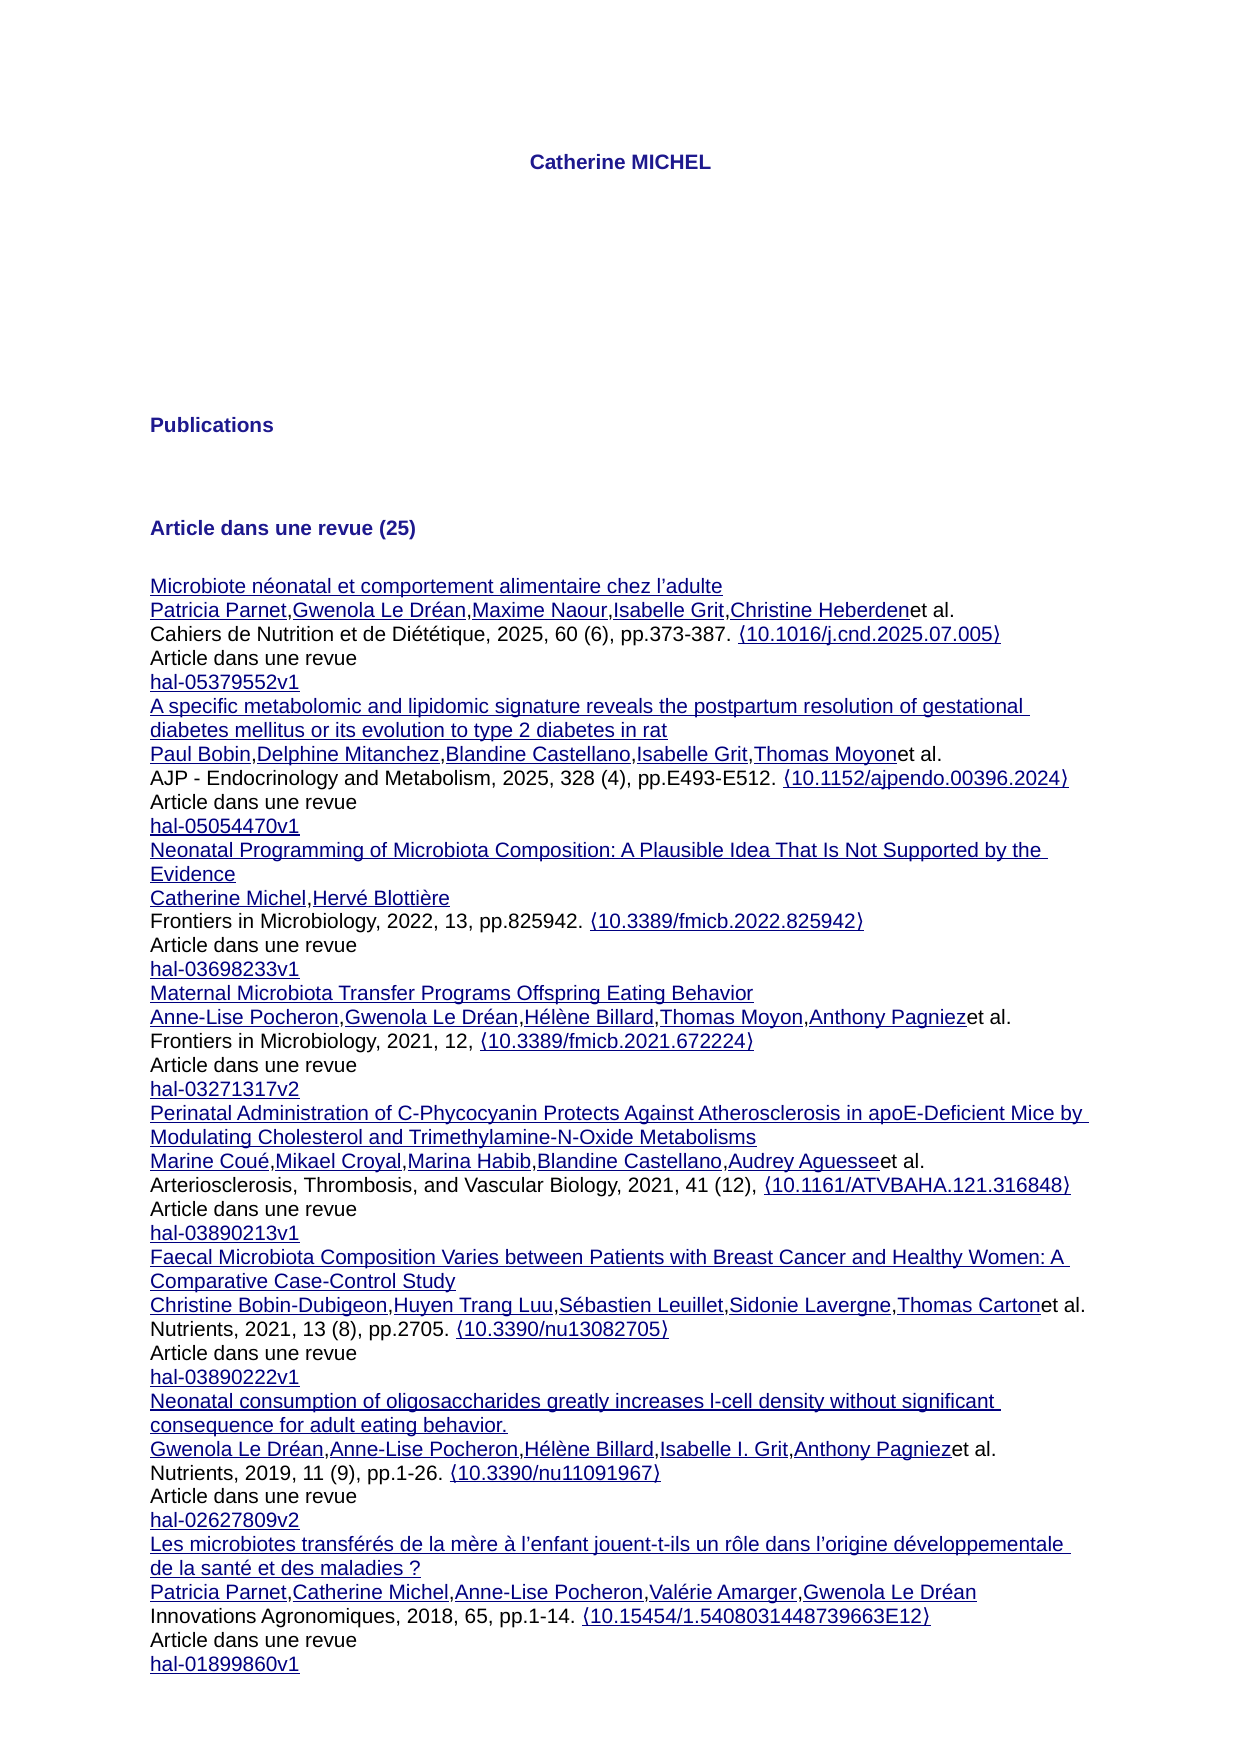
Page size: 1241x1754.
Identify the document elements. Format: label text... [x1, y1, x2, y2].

subtitle Publications [150, 412, 1090, 436]
table_cell A specific metabolomic and lipidomic signature reveals the postpartum resolution of gestational diabetes mellitus or its evolution to type 2 diabetes in rat Paul Bobin,Delphine Mitanchez,Blandine Castellano,Isabelle Grit,Thomas Moyonet al. AJP - Endocrinology and Metabolism, 2025, 328 (4), pp.E493-E512. ⟨10.1152/ajpendo.00396.2024⟩ Article dans une revue hal-05054470v1 [150, 694, 1090, 837]
table_cell Perinatal Administration of C-Phycocyanin Protects Against Atherosclerosis in apoE-Deficient Mice by Modulating Cholesterol and Trimethylamine-N-Oxide Metabolisms Marine Coué,Mikael Croyal,Marina Habib,Blandine Castellano,Audrey Aguesseet al. Arteriosclerosis, Thrombosis, and Vascular Biology, 2021, 41 (12), ⟨10.1161/ATVBAHA.121.316848⟩ Article dans une revue hal-03890213v1 [150, 1101, 1090, 1245]
subtitle Catherine MICHEL [150, 150, 1090, 174]
table_cell Neonatal consumption of oligosaccharides greatly increases l-cell density without significant consequence for adult eating behavior. Gwenola Le Dréan,Anne-Lise Pocheron,Hélène Billard,Isabelle I. Grit,Anthony Pagniezet al. Nutrients, 2019, 11 (9), pp.1-26. ⟨10.3390/nu11091967⟩ Article dans une revue hal-02627809v2 [150, 1389, 1090, 1532]
table_header Microbiote néonatal et comportement alimentaire chez l’adulte Patricia Parnet,Gwenola Le Dréan,Maxime Naour,Isabelle Grit,Christine Heberdenet al. Cahiers de Nutrition et de Diététique, 2025, 60 (6), pp.373-387. ⟨10.1016/j.cnd.2025.07.005⟩ Article dans une revue hal-05379552v1 [150, 574, 1090, 694]
table_cell Maternal Microbiota Transfer Programs Offspring Eating Behavior Anne-Lise Pocheron,Gwenola Le Dréan,Hélène Billard,Thomas Moyon,Anthony Pagniezet al. Frontiers in Microbiology, 2021, 12, ⟨10.3389/fmicb.2021.672224⟩ Article dans une revue hal-03271317v2 [150, 981, 1090, 1101]
table_cell Les microbiotes transférés de la mère à l’enfant jouent-t-ils un rôle dans l’origine développementale de la santé et des maladies ? Patricia Parnet,Catherine Michel,Anne-Lise Pocheron,Valérie Amarger,Gwenola Le Dréan Innovations Agronomiques, 2018, 65, pp.1-14. ⟨10.15454/1.5408031448739663E12⟩ Article dans une revue hal-01899860v1 [150, 1532, 1090, 1676]
table_cell Faecal Microbiota Composition Varies between Patients with Breast Cancer and Healthy Women: A Comparative Case-Control Study Christine Bobin-Dubigeon,Huyen Trang Luu,Sébastien Leuillet,Sidonie Lavergne,Thomas Cartonet al. Nutrients, 2021, 13 (8), pp.2705. ⟨10.3390/nu13082705⟩ Article dans une revue hal-03890222v1 [150, 1245, 1090, 1388]
table_cell Neonatal Programming of Microbiota Composition: A Plausible Idea That Is Not Supported by the Evidence Catherine Michel,Hervé Blottière Frontiers in Microbiology, 2022, 13, pp.825942. ⟨10.3389/fmicb.2022.825942⟩ Article dans une revue hal-03698233v1 [150, 838, 1090, 981]
subtitle Article dans une revue (25) [150, 516, 1090, 539]
